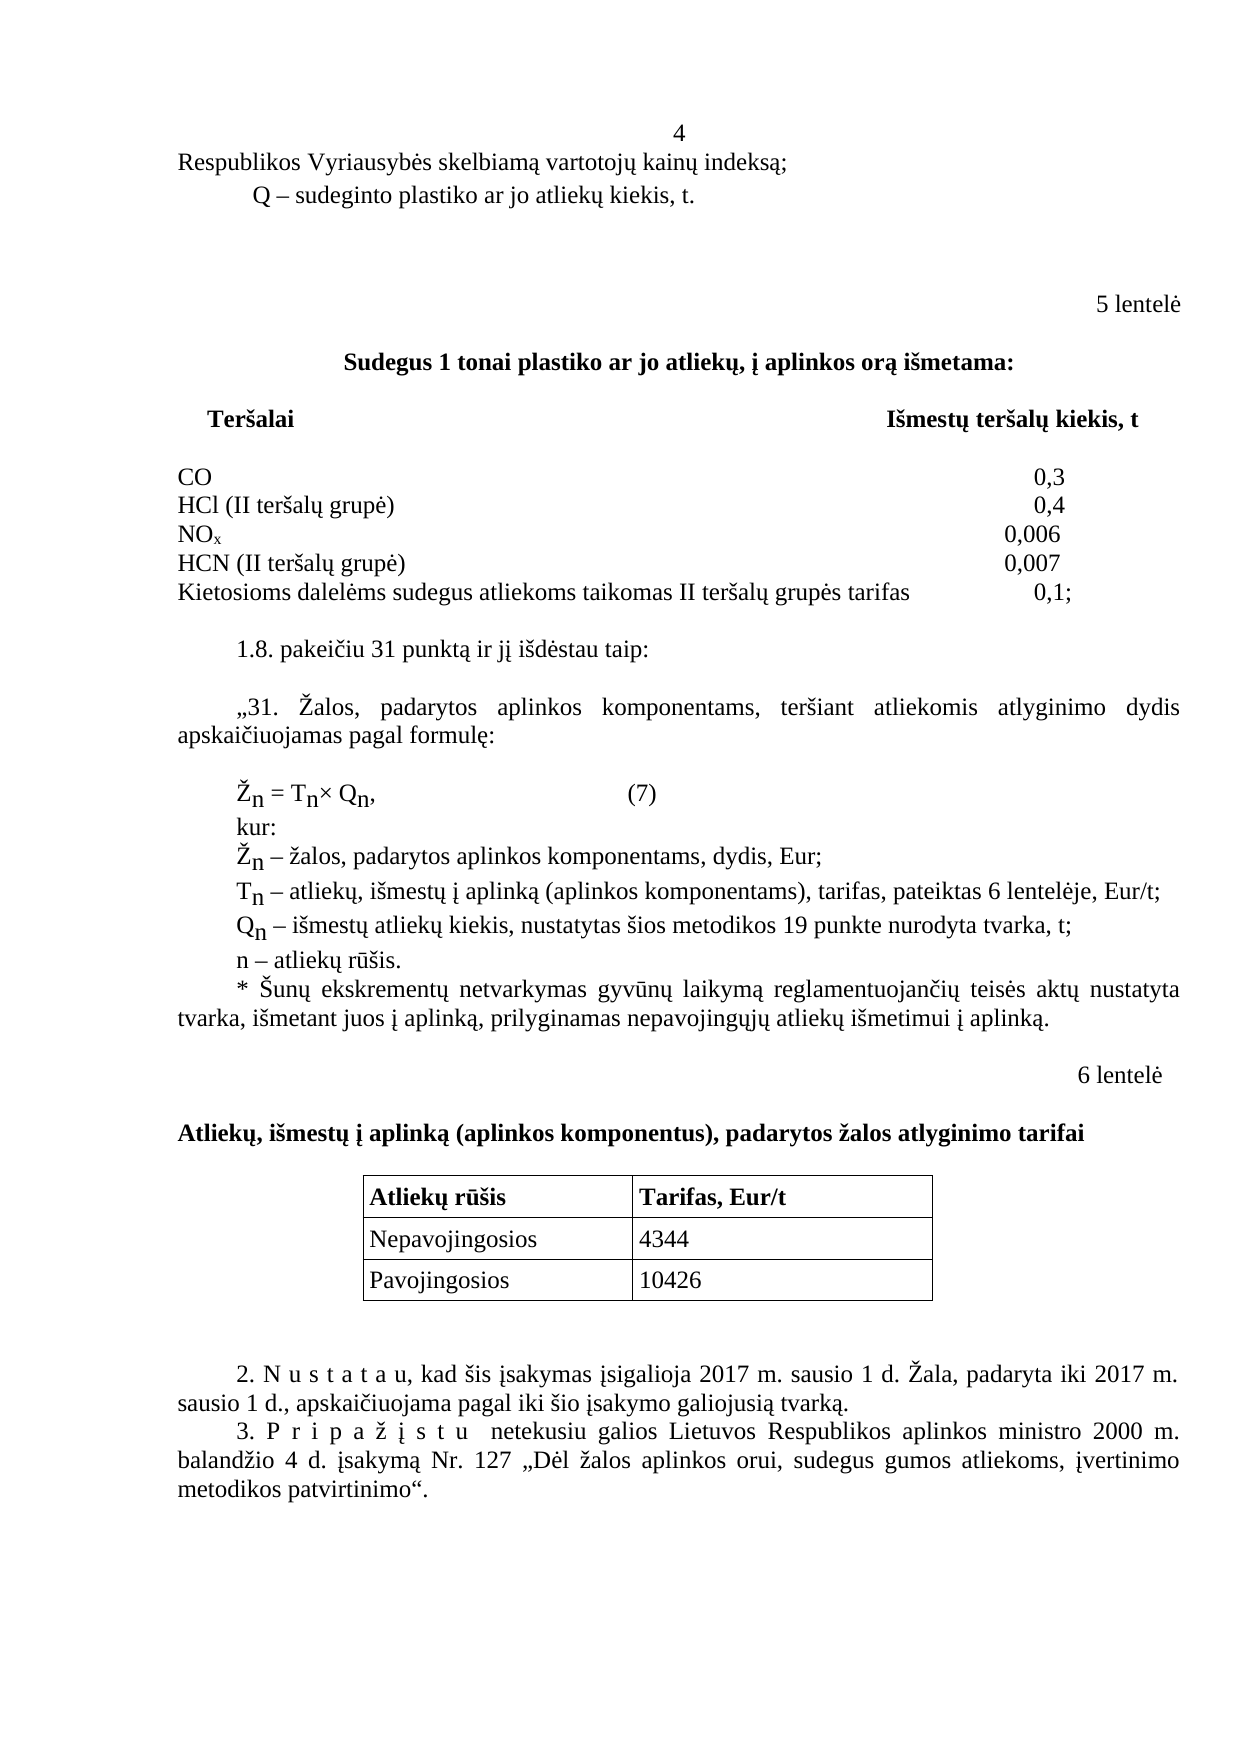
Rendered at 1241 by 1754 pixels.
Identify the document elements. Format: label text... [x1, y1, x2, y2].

table_cell Nepavojingosios [364, 1218, 632, 1259]
text CO 0,3 [177, 462, 1181, 490]
text Atliekų, išmestų į aplinką (aplinkos komponentus), padarytos žalos atlyginimo tarifai [177, 1118, 1181, 1147]
text * Šunų ekskrementų netvarkymas gyvūnų laikymą reglamentuojančių teisės aktų nustatyta tvarka, išmetant juos į aplinką, prilyginamas nepavojingųjų atliekų išmetimui į aplinką. [177, 974, 1181, 1032]
table_cell [933, 1217, 966, 1259]
table_cell [933, 1259, 966, 1300]
text Respublikos Vyriausybės skelbiamą vartotojų kainų indeksą; Q – sudeginto plastiko ar jo atliekų kiekis, t. [177, 147, 1181, 209]
text 1.8. pakeičiu 31 punktą ir jį išdėstau taip: [177, 634, 1181, 663]
text NOx 0,006 [177, 519, 1181, 548]
table_header [933, 1175, 966, 1217]
text Žn – žalos, padarytos aplinkos komponentams, dydis, Eur; [177, 841, 1181, 876]
table_cell 4344 [633, 1218, 932, 1259]
text Žn = Tn× Qn, (7) [177, 778, 1181, 812]
text Sudegus 1 tonai plastiko ar jo atliekų, į aplinkos orą išmetama: [177, 347, 1181, 375]
table_header Atliekų rūšis [364, 1176, 632, 1217]
text 2. N u s t a t a u, kad šis įsakymas įsigalioja 2017 m. sausio 1 d. Žala, padaryta iki 2017 m. sausio 1 d., apskaičiuojama pagal iki šio įsakymo galiojusią tvarką. [177, 1359, 1181, 1416]
text 5 lentelė [192, 289, 1181, 318]
text Teršalai Išmestų teršalų kiekis, t [207, 404, 1181, 433]
text n – atliekų rūšis. [177, 945, 1181, 974]
text Kietosioms dalelėms sudegus atliekoms taikomas II teršalų grupės tarifas 0,1; [177, 577, 1181, 605]
text kur: [177, 812, 1181, 841]
table_cell 10426 [633, 1260, 932, 1300]
text Tn – atliekų, išmestų į aplinką (aplinkos komponentams), tarifas, pateiktas 6 lentelėje, Eur/t; [177, 876, 1181, 911]
text HCl (II teršalų grupė) 0,4 [177, 490, 1181, 519]
table_cell Pavojingosios [364, 1260, 632, 1300]
text 3. P r i p a ž į s t u netekusiu galios Lietuvos Respublikos aplinkos ministro 2000 m. balandžio 4 d. įsakymą Nr. 127 „Dėl žalos aplinkos orui, sudegus gumos atliekoms, įvertinimo metodikos patvirtinimo“. [177, 1416, 1181, 1503]
table_header Tarifas, Eur/t [633, 1176, 932, 1217]
text HCN (II teršalų grupė) 0,007 [177, 548, 1181, 577]
text Qn – išmestų atliekų kiekis, nustatytas šios metodikos 19 punkte nurodyta tvarka, t; [177, 911, 1181, 945]
text 6 lentelė [177, 1060, 1181, 1089]
text „31. Žalos, padarytos aplinkos komponentams, teršiant atliekomis atlyginimo dydis apskaičiuojamas pagal formulę: [177, 692, 1181, 749]
